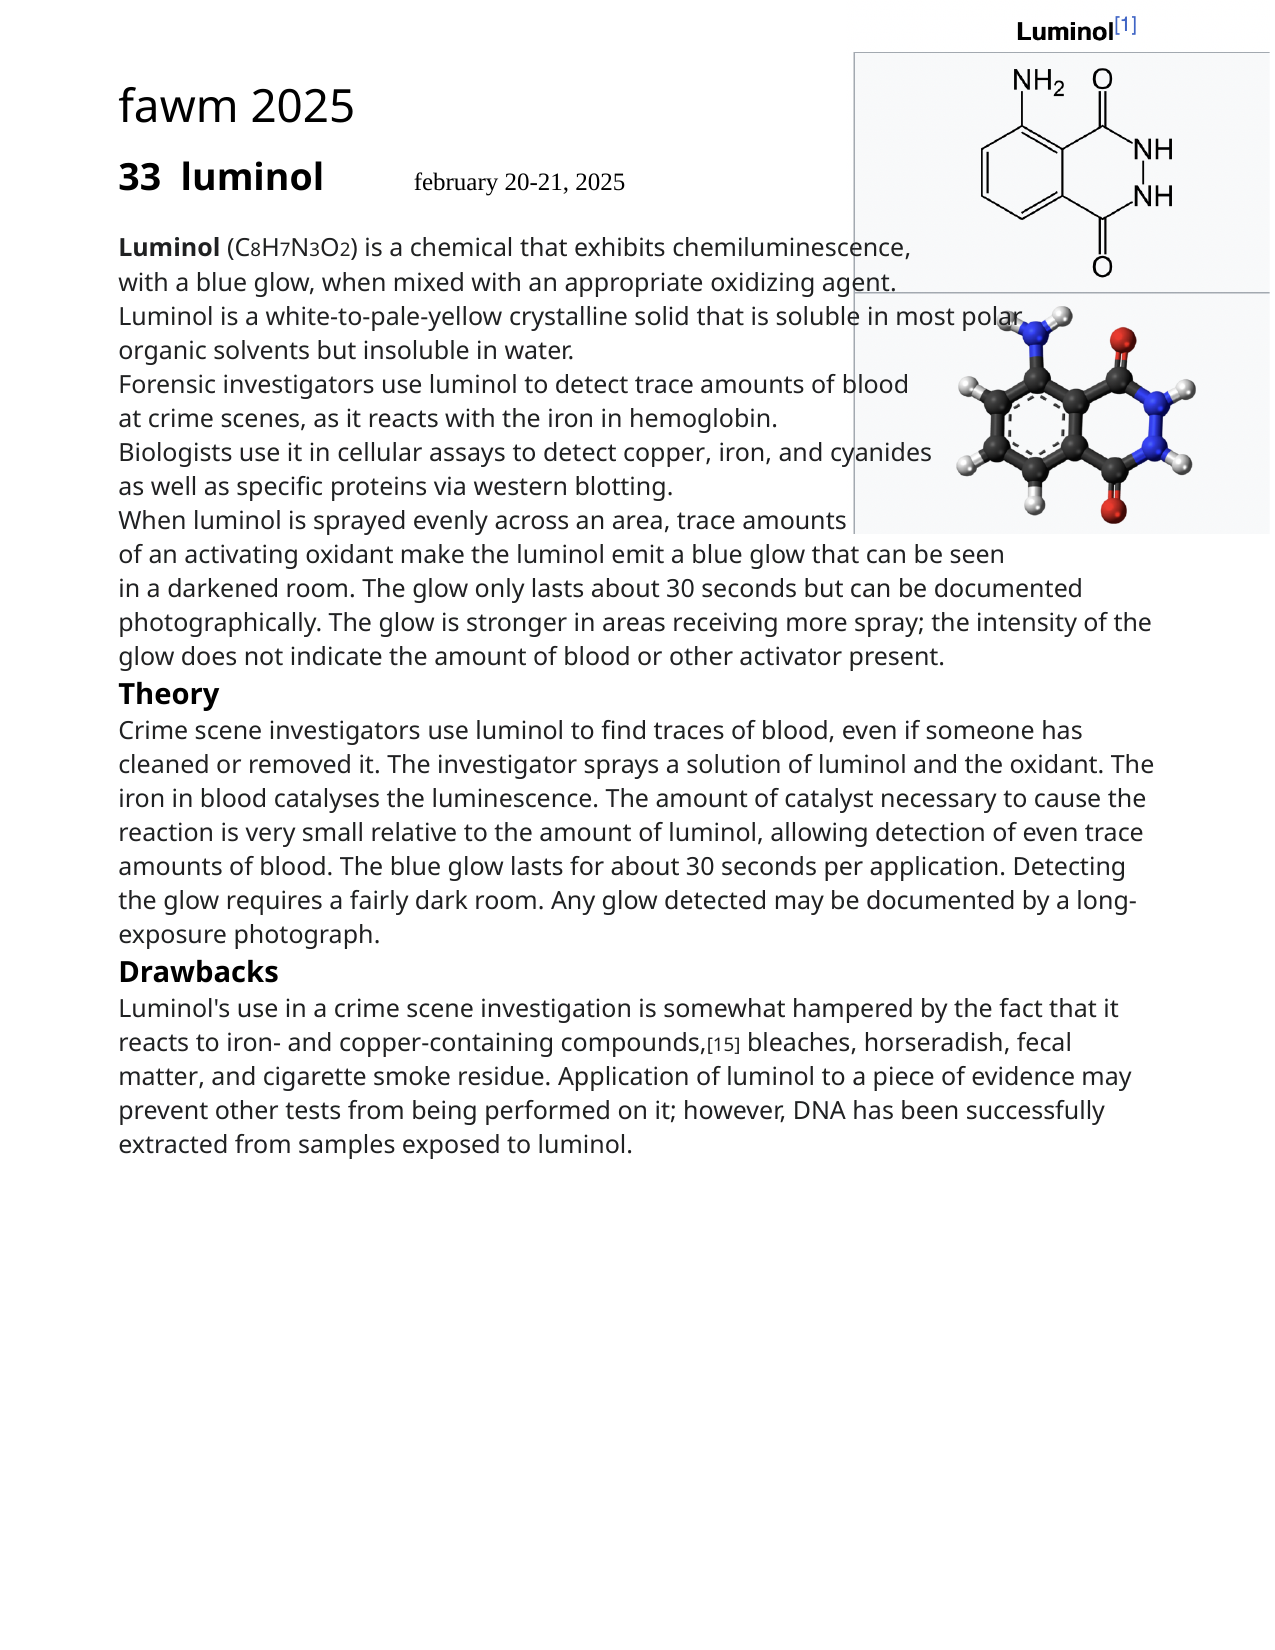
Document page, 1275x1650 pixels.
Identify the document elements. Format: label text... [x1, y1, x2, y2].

subtitle Theory [118, 673, 1157, 713]
text Luminol (C8H7N3O2) is a chemical that exhibits chemiluminescence, [118, 230, 846, 264]
text in a darkened room. The glow only lasts about 30 seconds but can be documented photographically. The glow is stronger in areas receiving more spray; the intensity of the glow does not indicate the amount of blood or other activator present. [118, 571, 1157, 673]
subtitle Drawbacks [118, 951, 1157, 991]
text at crime scenes, as it reacts with the iron in hemoglobin. [118, 400, 846, 434]
text When luminol is sprayed evenly across an area, trace amounts [118, 503, 1157, 537]
text Luminol is a white-to-pale-yellow crystalline solid that is soluble in most polar organic solvents but insoluble in water. [118, 298, 846, 366]
text Crime scene investigators use luminol to find traces of blood, even if someone has cleaned or removed it. The investigator sprays a solution of luminol and the oxidant. The iron in blood catalyses the luminescence. The amount of catalyst necessary to cause the reaction is very small relative to the amount of luminol, allowing detection of even trace amounts of blood. The blue glow lasts for about 30 seconds per application. Detecting the glow requires a fairly dark room. Any glow detected may be documented by a long-exposure photograph. [118, 713, 1157, 951]
text of an activating oxidant make the luminol emit a blue glow that can be seen [118, 537, 1157, 571]
text Biologists use it in cellular assays to detect copper, iron, and cyanides [118, 434, 846, 468]
picture [846, 381, 853, 391]
text with a blue glow, when mixed with an appropriate oxidizing agent. [118, 264, 846, 298]
text 33 luminol february 20-21, 2025 [118, 150, 846, 201]
picture [846, 0, 1270, 534]
text fawm 2025 [118, 73, 846, 136]
text Forensic investigators use luminol to detect trace amounts of blood [118, 366, 846, 400]
text Luminol's use in a crime scene investigation is somewhat hampered by the fact that it reacts to iron- and copper-containing compounds,[15] bleaches, horseradish, fecal matter, and cigarette smoke residue. Application of luminol to a piece of evidence may prevent other tests from being performed on it; however, DNA has been successfully extracted from samples exposed to luminol. [118, 991, 1157, 1161]
text as well as specific proteins via western blotting. [118, 468, 846, 503]
